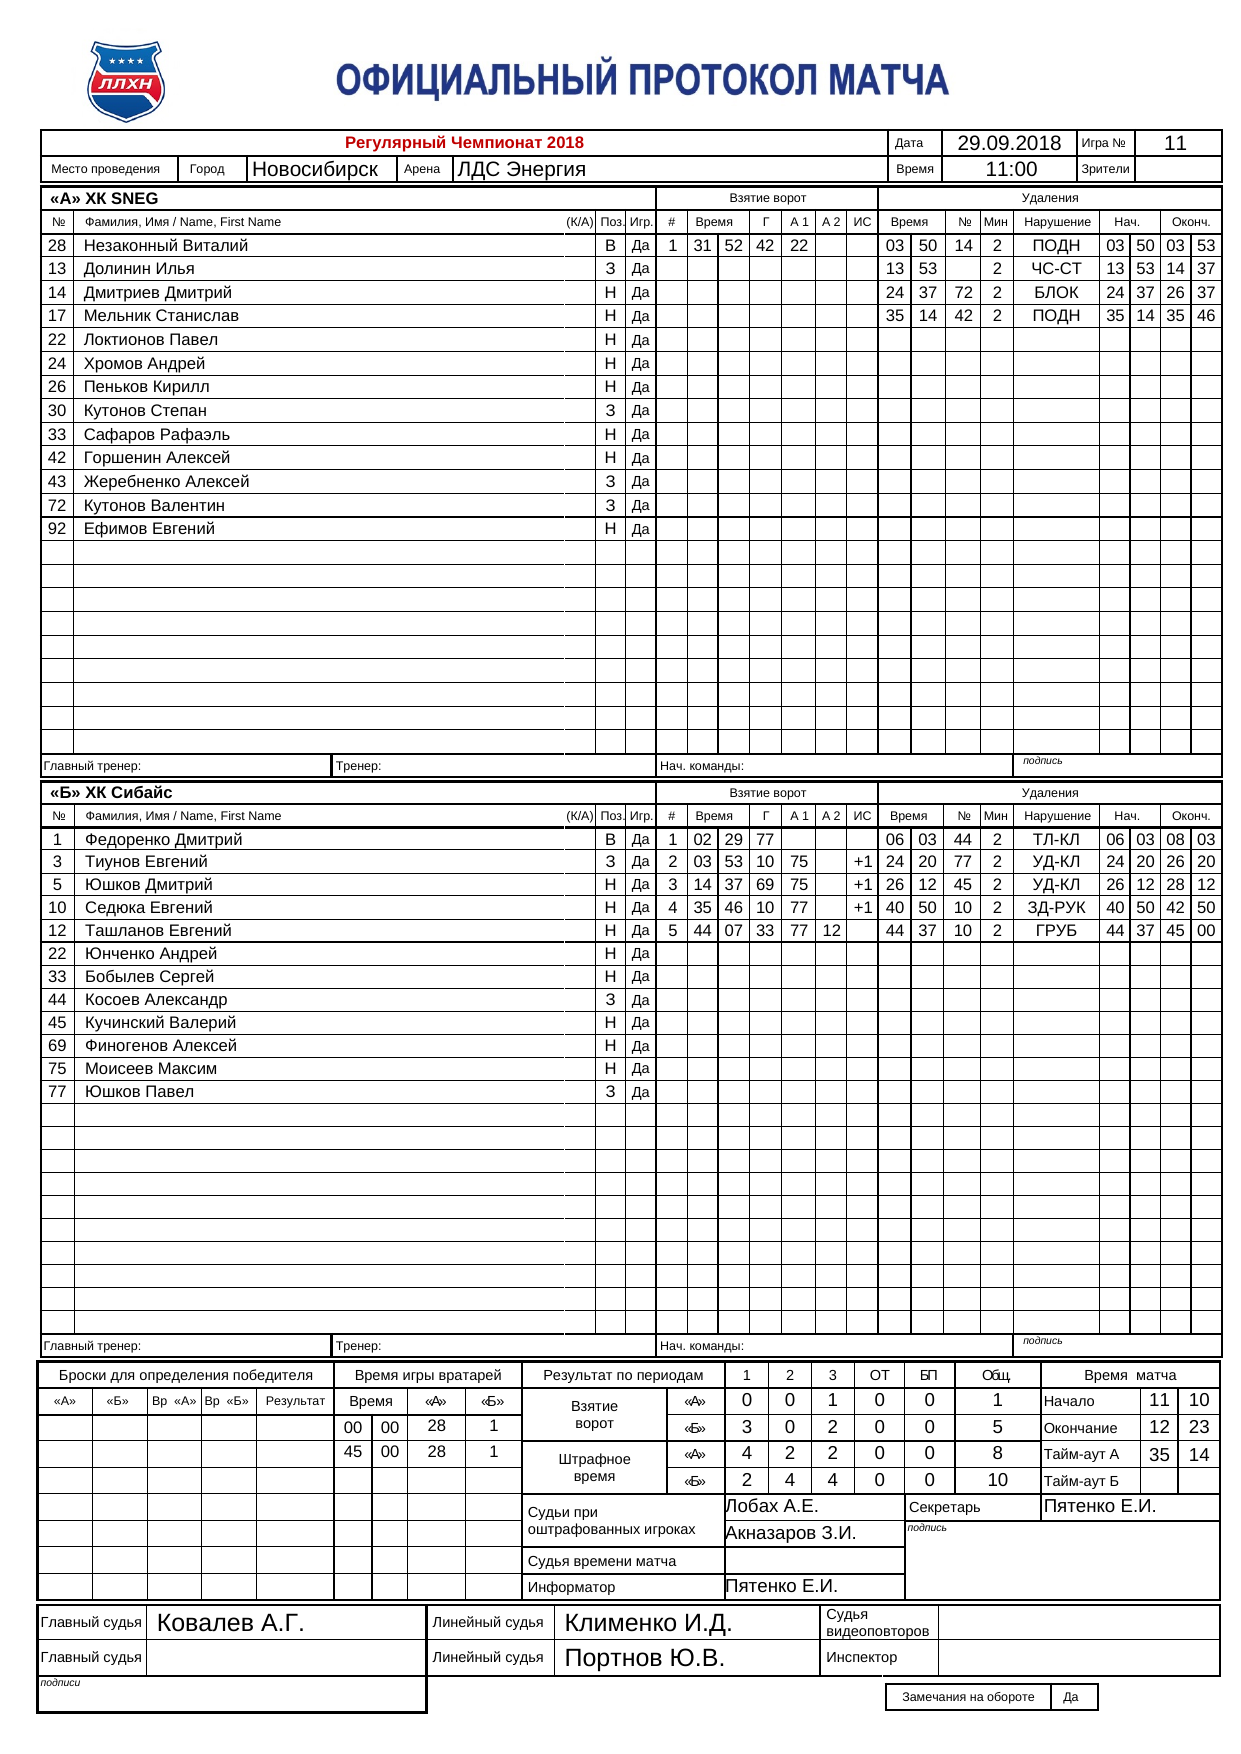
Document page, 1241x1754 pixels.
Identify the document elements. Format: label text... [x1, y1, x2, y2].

table_cell 20 [1192, 850, 1221, 872]
table_cell [596, 1242, 625, 1264]
table_cell [1192, 612, 1221, 634]
table_cell 37 [1192, 281, 1221, 303]
table_cell [1014, 399, 1099, 422]
table_cell [912, 636, 945, 658]
table_cell [148, 1494, 201, 1520]
table_cell [1131, 446, 1160, 469]
table_cell [879, 636, 910, 658]
table_cell 45 [335, 1441, 371, 1467]
table_header Удаления [879, 783, 1221, 803]
table_cell [879, 1035, 910, 1057]
table_cell Нарушение [1014, 805, 1099, 826]
table_cell [596, 707, 625, 729]
table_cell 2 [981, 920, 1013, 941]
table_cell [782, 328, 815, 351]
table_cell [39, 1521, 92, 1546]
table_cell [565, 565, 595, 587]
table_cell Ташланов Евгений [75, 920, 564, 941]
table_cell [816, 730, 846, 753]
table_cell Финогенов Алексей [75, 1035, 564, 1057]
table_cell [816, 494, 846, 516]
table_cell А 1 [782, 211, 815, 233]
table_cell [1161, 1058, 1190, 1079]
table_cell [1131, 636, 1160, 658]
table_cell [596, 636, 625, 658]
table_cell [847, 376, 877, 398]
table_cell [565, 989, 595, 1011]
table_cell [946, 352, 980, 374]
table_cell [782, 423, 815, 445]
table_cell «Б» [668, 1468, 724, 1493]
table_cell Поз. [596, 211, 625, 233]
table_cell 2 [769, 1442, 811, 1467]
table_cell Пеньков Кирилл [74, 376, 564, 398]
table_cell [816, 659, 846, 682]
table_cell [750, 446, 781, 469]
table_cell [688, 305, 717, 327]
table_cell [408, 1574, 465, 1599]
table_cell [981, 1058, 1013, 1079]
table_cell [981, 1242, 1013, 1264]
table_cell [719, 1173, 749, 1195]
table_cell [75, 1242, 564, 1264]
table_cell [879, 352, 910, 374]
table_cell [946, 659, 980, 682]
table_cell [596, 1150, 625, 1172]
table_cell 5 [42, 874, 74, 895]
table_cell [373, 1521, 407, 1546]
table_cell [944, 943, 980, 964]
table_cell 31 [688, 235, 717, 256]
table_cell [657, 966, 687, 987]
table_cell 52 [719, 235, 749, 256]
table_cell [719, 1104, 749, 1126]
table_cell [750, 989, 781, 1011]
table_cell 10 [944, 896, 980, 918]
table_cell [816, 1104, 846, 1126]
table_cell [944, 1311, 980, 1333]
table_cell 77 [782, 896, 815, 918]
table_cell Да [626, 470, 655, 493]
table_header Дата [889, 131, 941, 155]
table_cell 40 [1100, 896, 1129, 918]
table_cell [944, 1196, 980, 1218]
table_cell [657, 446, 687, 469]
table_cell [1161, 707, 1190, 729]
table_cell [1014, 612, 1099, 634]
table_cell 26 [1100, 874, 1129, 895]
table_cell [373, 1494, 407, 1520]
table_cell Н [596, 1058, 625, 1079]
table_cell [944, 989, 980, 1011]
table_cell 0 [769, 1415, 811, 1440]
table_cell 1 [42, 829, 74, 849]
table_cell [626, 541, 655, 564]
table_cell 4 [812, 1468, 854, 1493]
table_cell [1014, 1081, 1099, 1103]
table_cell [1161, 1104, 1190, 1126]
table_cell [1100, 1104, 1129, 1126]
table_cell Седюка Евгений [75, 896, 564, 918]
table_cell [1161, 423, 1190, 445]
table_cell 45 [1161, 920, 1190, 941]
table_cell [74, 659, 564, 682]
table_cell 11:00 [943, 157, 1076, 181]
table_cell [42, 1311, 74, 1333]
table_cell [596, 1311, 625, 1333]
table_cell [657, 1219, 687, 1241]
table_cell [879, 470, 910, 493]
table_cell 4 [769, 1468, 811, 1493]
table_cell [912, 659, 945, 682]
table_cell [657, 1035, 687, 1057]
table_cell [816, 1196, 846, 1218]
table_cell 12 [1192, 874, 1221, 895]
table_cell [946, 470, 980, 493]
table_cell [626, 1127, 655, 1149]
table_cell 37 [1192, 257, 1221, 280]
table_cell [847, 1104, 877, 1126]
table_cell [657, 636, 687, 658]
table_cell [688, 1196, 717, 1218]
table_cell Да [626, 1012, 655, 1033]
table_cell [565, 1288, 595, 1310]
table_cell [657, 1196, 687, 1218]
table_cell [657, 257, 687, 280]
table_cell [816, 874, 846, 895]
table_cell 4 [657, 896, 687, 918]
table_cell Начало [1042, 1389, 1140, 1413]
table_cell [816, 376, 846, 398]
table_cell [782, 730, 815, 753]
table_cell № [42, 805, 74, 826]
table_cell [565, 352, 595, 374]
table_cell [944, 1150, 980, 1172]
table_cell [1131, 565, 1160, 587]
table_cell [816, 989, 846, 1011]
table_cell 06 [879, 829, 910, 849]
table_cell [1192, 1311, 1221, 1333]
table_cell 20 [1131, 850, 1160, 872]
table_cell [1161, 659, 1190, 682]
table_cell [782, 494, 815, 516]
table_cell [565, 1012, 595, 1033]
table_cell [847, 1173, 877, 1195]
table_cell [257, 1574, 333, 1599]
table_cell [1131, 989, 1160, 1011]
table_cell [912, 1265, 943, 1287]
table_cell 28 [408, 1416, 465, 1440]
table_cell [688, 1058, 717, 1079]
table_cell З [596, 399, 625, 422]
table_cell [688, 1104, 717, 1126]
table_cell Н [596, 352, 625, 374]
table_cell [1161, 636, 1190, 658]
table_cell [1100, 446, 1129, 469]
table_cell Да [626, 399, 655, 422]
table_cell [1192, 494, 1221, 516]
table_cell [626, 730, 655, 753]
table_cell Главный судья [39, 1606, 146, 1639]
table_cell [847, 1219, 877, 1241]
table_cell [1161, 989, 1190, 1011]
table_cell [944, 1127, 980, 1149]
table_cell [782, 565, 815, 587]
table_cell [981, 494, 1013, 516]
table_cell Тренер: [333, 1335, 655, 1356]
table_cell [565, 235, 595, 256]
table_cell [750, 707, 781, 729]
table_cell [596, 1173, 625, 1195]
table_cell [782, 1311, 815, 1333]
table_cell [944, 1242, 980, 1264]
table_header Удаления [879, 188, 1221, 209]
table_cell 22 [42, 943, 74, 964]
table_cell [1014, 966, 1099, 987]
table_cell Ефимов Евгений [74, 518, 564, 540]
table_cell 44 [688, 920, 717, 941]
table_cell [1192, 1081, 1221, 1103]
table_cell [148, 1521, 201, 1546]
table_cell [1161, 470, 1190, 493]
table_cell [1131, 1058, 1160, 1079]
table_cell [879, 966, 910, 987]
table_cell Кутонов Валентин [74, 494, 564, 516]
table_cell [1014, 1219, 1099, 1241]
table_cell 69 [42, 1035, 74, 1057]
table_cell [879, 399, 910, 422]
table_cell [1100, 588, 1129, 611]
table_cell [912, 1173, 943, 1195]
table_cell Поз. [596, 805, 625, 826]
table_cell [912, 1219, 943, 1241]
table_cell [912, 966, 943, 987]
table_cell [1192, 683, 1221, 706]
table_cell [657, 612, 687, 634]
table_cell [42, 1196, 74, 1218]
table_cell [1014, 636, 1099, 658]
table_cell [626, 1219, 655, 1241]
table_cell [1131, 541, 1160, 564]
table_cell [93, 1521, 147, 1546]
table_cell 75 [782, 874, 815, 895]
table_cell [719, 1196, 749, 1218]
table_cell [847, 257, 877, 280]
table_cell Мин [981, 211, 1013, 233]
table_cell ЗД-РУК [1014, 896, 1099, 918]
table_cell 3 [42, 850, 74, 872]
table_cell № [42, 211, 73, 233]
table_header БП [905, 1363, 954, 1387]
table_cell 00 [335, 1416, 371, 1440]
table_cell [1131, 1173, 1160, 1195]
table_cell [657, 943, 687, 964]
table_cell [74, 683, 564, 706]
table_cell 30 [42, 399, 73, 422]
table_cell 37 [912, 920, 943, 941]
table_cell 46 [1192, 305, 1221, 327]
table_cell [719, 1242, 749, 1264]
table_cell [565, 1173, 595, 1195]
table_cell [1014, 1196, 1099, 1218]
table_cell [782, 1012, 815, 1033]
table_cell [981, 659, 1013, 682]
table_cell [688, 328, 717, 351]
table_cell [750, 541, 781, 564]
table_cell [1100, 1265, 1129, 1287]
table_cell [946, 399, 980, 422]
table_cell 50 [912, 235, 945, 256]
table_cell [944, 1219, 980, 1241]
table_cell Да [626, 943, 655, 964]
table_cell [1161, 352, 1190, 374]
table_cell [257, 1416, 333, 1440]
table_cell Кучинский Валерий [75, 1012, 564, 1033]
table_cell [565, 943, 595, 964]
table_cell [657, 730, 687, 753]
table_cell [847, 494, 877, 516]
table_cell [782, 588, 815, 611]
table_cell [1100, 1058, 1129, 1079]
table_cell [626, 612, 655, 634]
table_cell [202, 1441, 256, 1467]
table_cell Н [596, 328, 625, 351]
table_cell [1131, 1288, 1160, 1310]
table_cell 23 [1179, 1415, 1219, 1440]
table_cell 1 [466, 1441, 521, 1467]
table_cell [626, 1150, 655, 1172]
table_cell [596, 1104, 625, 1126]
table_cell [657, 565, 687, 587]
table_cell Игр. [626, 211, 655, 233]
table_cell [1192, 423, 1221, 445]
table_cell Косоев Александр [75, 989, 564, 1011]
table_cell [1161, 1081, 1190, 1103]
table_cell [688, 730, 717, 753]
table_cell [657, 1012, 687, 1033]
table_cell 5 [956, 1415, 1040, 1440]
picture [5, 28, 1179, 129]
table_header 2 [769, 1363, 811, 1387]
table_cell [1131, 470, 1160, 493]
table_cell [847, 707, 877, 729]
table_cell [75, 1288, 564, 1310]
table_cell [719, 683, 749, 706]
table_cell Юшков Павел [75, 1081, 564, 1103]
table_cell [1100, 1081, 1129, 1103]
table_cell 2 [657, 850, 687, 872]
table_cell [750, 494, 781, 516]
table_cell [1014, 730, 1099, 753]
table_cell [202, 1574, 256, 1599]
table_cell [688, 281, 717, 303]
table_header Да [1052, 1685, 1097, 1709]
table_cell Да [626, 281, 655, 303]
table_cell Зрители [1078, 157, 1134, 181]
table_cell 14 [1161, 257, 1190, 280]
table_cell [148, 1441, 201, 1467]
table_cell [946, 328, 980, 351]
table_cell 2 [726, 1468, 768, 1493]
table_cell Время [688, 805, 749, 826]
table_cell [879, 588, 910, 611]
table_cell [1014, 1288, 1099, 1310]
table_cell [879, 1173, 910, 1195]
table_cell [750, 470, 781, 493]
table_cell [946, 376, 980, 398]
table_cell [912, 399, 945, 422]
table_cell [42, 1265, 74, 1287]
table_cell Да [626, 1035, 655, 1057]
table_cell [981, 518, 1013, 540]
table_cell [750, 328, 781, 351]
table_cell [1192, 730, 1221, 753]
table_cell [1141, 1468, 1177, 1493]
table_cell 44 [879, 920, 910, 941]
table_cell 77 [42, 1081, 74, 1103]
table_cell [1192, 1012, 1221, 1033]
table_cell [39, 1574, 92, 1599]
table_cell [565, 588, 595, 611]
table_cell Долинин Илья [74, 257, 564, 280]
table_cell [981, 328, 1013, 351]
table_cell 00 [373, 1441, 407, 1467]
table_cell Н [596, 1035, 625, 1057]
table_cell 24 [879, 850, 910, 872]
table_cell +1 [847, 850, 877, 872]
table_cell [1192, 1265, 1221, 1287]
table_cell [816, 423, 846, 445]
table_cell [879, 943, 910, 964]
table_cell 2 [981, 874, 1013, 895]
table_cell [719, 1058, 749, 1079]
table_cell [1161, 1265, 1190, 1287]
table_cell [816, 612, 846, 634]
table_cell [408, 1547, 465, 1573]
table_cell Моисеев Максим [75, 1058, 564, 1079]
table_cell 75 [782, 850, 815, 872]
table_cell [688, 1242, 717, 1264]
table_cell Пятенко Е.И. [1042, 1495, 1219, 1520]
table_cell [688, 1311, 717, 1333]
table_cell Окончание [1042, 1415, 1140, 1440]
table_cell [657, 707, 687, 729]
table_cell 28 [408, 1441, 465, 1467]
table_cell [42, 1242, 74, 1264]
table_cell [719, 1311, 749, 1333]
table_cell [939, 1606, 1219, 1639]
table_cell [657, 989, 687, 1011]
table_cell [719, 565, 749, 587]
table_cell [879, 328, 910, 351]
table_cell [981, 1104, 1013, 1126]
table_cell [912, 518, 945, 540]
table_cell 35 [879, 305, 910, 327]
table_cell Н [596, 376, 625, 398]
table_cell Место проведения [42, 157, 177, 181]
table_cell [202, 1494, 256, 1520]
table_cell [1100, 636, 1129, 658]
table_cell 26 [42, 376, 73, 398]
table_cell [1161, 1242, 1190, 1264]
table_cell [847, 943, 877, 964]
table_cell [688, 446, 717, 469]
table_cell [1014, 1127, 1099, 1149]
table_cell [42, 636, 73, 658]
table_cell [42, 1173, 74, 1195]
table_cell Взятие ворот [523, 1389, 666, 1440]
table_cell [657, 423, 687, 445]
table_cell [816, 707, 846, 729]
table_cell 06 [1100, 829, 1129, 849]
table_cell [719, 494, 749, 516]
table_cell [981, 1012, 1013, 1033]
table_cell [657, 1288, 687, 1310]
table_cell Да [626, 1081, 655, 1103]
table_cell [335, 1494, 371, 1520]
table_cell 28 [1161, 874, 1190, 895]
table_cell [946, 446, 980, 469]
table_cell 26 [1161, 281, 1190, 303]
table_cell [1100, 943, 1129, 964]
table_header 3 [812, 1363, 854, 1387]
table_cell [1100, 1311, 1129, 1333]
table_cell 50 [1131, 235, 1160, 256]
table_cell [657, 659, 687, 682]
table_cell [981, 1173, 1013, 1195]
table_cell [719, 707, 749, 729]
table_cell 42 [42, 446, 73, 469]
table_cell 77 [782, 920, 815, 941]
table_cell [750, 1265, 781, 1287]
table_cell [847, 920, 877, 941]
table_cell [1131, 518, 1160, 540]
table_cell 77 [944, 850, 980, 872]
table_cell 26 [1161, 850, 1190, 872]
table_cell Нарушение [1014, 211, 1099, 233]
table_cell [879, 1058, 910, 1079]
table_cell [1161, 1288, 1190, 1310]
table_cell 03 [1192, 829, 1221, 849]
table_cell [879, 1081, 910, 1103]
table_cell Нач. [1100, 211, 1160, 233]
table_cell 03 [912, 829, 943, 849]
table_cell [879, 1311, 910, 1333]
table_cell [847, 328, 877, 351]
table_cell [1131, 1127, 1160, 1149]
table_cell 13 [42, 257, 73, 280]
table_cell [879, 423, 910, 445]
table_cell 42 [750, 235, 781, 256]
table_cell Да [626, 966, 655, 987]
table_cell Судья времени матча [523, 1548, 724, 1573]
table_cell [816, 518, 846, 540]
table_cell [1100, 966, 1129, 987]
table_cell [373, 1547, 407, 1573]
table_cell [981, 707, 1013, 729]
table_cell [981, 966, 1013, 987]
table_cell [466, 1494, 521, 1520]
table_cell [626, 1104, 655, 1126]
table_cell [879, 707, 910, 729]
table_cell [565, 376, 595, 398]
table_cell [719, 1265, 749, 1287]
table_cell [565, 1081, 595, 1103]
table_cell Да [626, 328, 655, 351]
table_cell [657, 541, 687, 564]
table_cell 08 [1161, 829, 1190, 849]
table_cell [782, 1058, 815, 1079]
table_cell Незаконный Виталий [74, 235, 564, 256]
table_cell 29 [719, 829, 749, 849]
table_cell [42, 1127, 74, 1149]
table_cell [782, 399, 815, 422]
table_cell [912, 612, 945, 634]
table_cell Н [596, 896, 625, 918]
table_cell [42, 1219, 74, 1241]
table_cell [981, 612, 1013, 634]
table_cell [847, 1035, 877, 1057]
table_cell [565, 707, 595, 729]
table_cell [148, 1468, 201, 1493]
table_cell 22 [782, 235, 815, 256]
table_cell [847, 541, 877, 564]
table_cell [1161, 376, 1190, 398]
table_cell [782, 376, 815, 398]
table_cell [1100, 518, 1129, 540]
table_cell 03 [879, 235, 910, 256]
table_cell [688, 376, 717, 398]
table_cell [565, 1104, 595, 1126]
table_cell [466, 1547, 521, 1573]
table_cell Юшков Дмитрий [75, 874, 564, 895]
table_cell [335, 1468, 371, 1493]
table_cell [1100, 376, 1129, 398]
table_cell [847, 1058, 877, 1079]
table_cell [75, 1104, 564, 1126]
table_cell [719, 446, 749, 469]
table_cell [782, 1196, 815, 1218]
table_cell [816, 1012, 846, 1033]
table_cell [847, 1012, 877, 1033]
table_cell [1161, 1012, 1190, 1033]
table_cell Судьи при оштрафованных игроках [523, 1495, 724, 1546]
table_cell [657, 470, 687, 493]
table_cell [719, 328, 749, 351]
table_cell [912, 352, 945, 374]
table_cell [1192, 1035, 1221, 1057]
table_cell [626, 588, 655, 611]
table_cell [626, 1288, 655, 1310]
table_cell [750, 1127, 781, 1149]
table_cell [981, 565, 1013, 587]
table_cell [565, 1219, 595, 1241]
table_cell [750, 612, 781, 634]
table_cell [1192, 1150, 1221, 1172]
table_cell [1100, 1288, 1129, 1310]
table_cell [1014, 1012, 1099, 1033]
table_cell [1192, 518, 1221, 540]
table_cell [750, 1311, 781, 1333]
table_cell [1014, 1173, 1099, 1195]
table_cell [1100, 470, 1129, 493]
table_cell [93, 1441, 147, 1467]
table_cell [1192, 1242, 1221, 1264]
table_cell [1131, 1311, 1160, 1333]
table_header Время игры вратарей [335, 1363, 521, 1387]
table_cell 10 [42, 896, 74, 918]
table_cell Да [626, 423, 655, 445]
table_cell [657, 1127, 687, 1149]
table_cell [257, 1521, 333, 1546]
table_cell [750, 1012, 781, 1033]
table_cell [75, 1311, 564, 1333]
table_cell [1100, 1219, 1129, 1241]
table_cell [750, 1173, 781, 1195]
table_cell [719, 257, 749, 280]
table_cell [816, 541, 846, 564]
table_cell [944, 966, 980, 987]
table_cell [1131, 659, 1160, 682]
table_cell [148, 1547, 201, 1573]
table_cell [782, 1288, 815, 1310]
table_cell [565, 636, 595, 658]
table_cell [1014, 470, 1099, 493]
table_cell [1100, 1196, 1129, 1218]
table_cell [596, 588, 625, 611]
table_cell [626, 659, 655, 682]
table_cell [816, 235, 846, 256]
table_cell [879, 1104, 910, 1126]
table_cell [816, 588, 846, 611]
table_cell «Б» [93, 1389, 147, 1413]
table_cell [1014, 588, 1099, 611]
table_cell [39, 1416, 92, 1440]
table_cell Результат [257, 1389, 333, 1413]
table_cell [657, 352, 687, 374]
table_cell [750, 1242, 781, 1264]
table_cell [981, 470, 1013, 493]
table_cell Информатор [523, 1575, 724, 1599]
table_cell [565, 1127, 595, 1149]
table_cell [1099, 1682, 1220, 1711]
table_cell [1014, 376, 1099, 398]
table_cell [782, 1219, 815, 1241]
table_cell 35 [688, 896, 717, 918]
table_cell Да [626, 518, 655, 540]
table_cell [939, 1640, 1219, 1675]
table_cell 40 [879, 896, 910, 918]
table_cell Нач. команды: [657, 755, 1012, 776]
table_cell [565, 829, 595, 849]
table_cell Н [596, 943, 625, 964]
table_cell 24 [42, 352, 73, 374]
table_cell [147, 1640, 425, 1675]
table_cell Инспектор [821, 1640, 938, 1675]
table_cell [879, 683, 910, 706]
table_cell [879, 1127, 910, 1149]
table_cell [74, 565, 564, 587]
table_cell 69 [750, 874, 781, 895]
table_cell [816, 1058, 846, 1079]
table_cell [912, 1012, 943, 1033]
table_cell [688, 1035, 717, 1057]
table_cell [750, 659, 781, 682]
table_cell [981, 376, 1013, 398]
table_cell Тренер: [333, 755, 655, 776]
table_cell [816, 257, 846, 280]
table_cell [74, 588, 564, 611]
table_cell 2 [981, 281, 1013, 303]
table_cell [816, 1219, 846, 1241]
table_cell [981, 352, 1013, 374]
table_cell Да [626, 257, 655, 280]
table_cell [981, 943, 1013, 964]
table_cell [626, 1265, 655, 1287]
table_cell [1131, 1219, 1160, 1241]
table_cell 46 [719, 896, 749, 918]
table_cell 45 [42, 1012, 74, 1033]
table_cell [596, 1288, 625, 1310]
table_cell [565, 399, 595, 422]
table_cell [912, 565, 945, 587]
table_cell [42, 541, 73, 564]
table_cell [75, 1127, 564, 1149]
table_cell [42, 612, 73, 634]
table_cell [1192, 1104, 1221, 1126]
table_cell Г [750, 211, 781, 233]
table_cell [1014, 659, 1099, 682]
table_cell Н [596, 305, 625, 327]
table_cell [782, 612, 815, 634]
table_cell [565, 1058, 595, 1079]
table_cell [688, 541, 717, 564]
table_cell [93, 1494, 147, 1520]
table_cell [257, 1494, 333, 1520]
table_cell Оконч. [1161, 211, 1221, 233]
table_cell [750, 588, 781, 611]
table_cell [688, 1127, 717, 1149]
table_cell [1161, 1311, 1190, 1333]
table_cell [847, 446, 877, 469]
table_cell [565, 612, 595, 634]
table_cell [688, 612, 717, 634]
table_header 29.09.2018 [943, 131, 1076, 155]
table_cell Фамилия, Имя / Name, First Name [75, 805, 565, 826]
table_cell [565, 1242, 595, 1264]
table_cell [981, 588, 1013, 611]
table_cell 0 [905, 1389, 954, 1413]
table_cell 28 [42, 235, 73, 256]
table_cell [912, 730, 945, 753]
table_cell [657, 1150, 687, 1172]
table_cell [782, 446, 815, 469]
table_cell [816, 683, 846, 706]
table_cell Линейный судья [428, 1606, 554, 1639]
table_cell [944, 1035, 980, 1057]
table_cell 0 [855, 1468, 904, 1493]
table_cell [1131, 352, 1160, 374]
table_cell [565, 874, 595, 895]
table_cell [726, 1548, 904, 1573]
table_cell [565, 281, 595, 303]
table_cell 14 [946, 235, 980, 256]
table_cell 72 [946, 281, 980, 303]
table_cell 2 [981, 896, 1013, 918]
table_cell Тайм-аут А [1042, 1441, 1140, 1467]
table_cell [847, 518, 877, 540]
table_cell 50 [912, 896, 943, 918]
table_cell [946, 588, 980, 611]
table_cell [1161, 494, 1190, 516]
table_cell [626, 1173, 655, 1195]
table_cell «А» [39, 1389, 92, 1413]
table_cell [657, 376, 687, 398]
table_cell [847, 966, 877, 987]
table_cell [1161, 1035, 1190, 1057]
table_cell [879, 494, 910, 516]
table_cell [981, 1127, 1013, 1149]
table_cell [944, 1104, 980, 1126]
table_cell 50 [1192, 896, 1221, 918]
table_cell [1014, 1242, 1099, 1264]
table_cell Да [626, 446, 655, 469]
table_cell [565, 328, 595, 351]
table_cell [847, 352, 877, 374]
table_cell [847, 636, 877, 658]
table_cell [847, 423, 877, 445]
table_cell «А» [668, 1389, 724, 1413]
table_cell [1161, 1173, 1190, 1195]
table_cell [912, 1058, 943, 1079]
table_cell [257, 1547, 333, 1573]
table_cell Жеребненко Алексей [74, 470, 564, 493]
table_cell [688, 943, 717, 964]
table_cell 12 [816, 920, 846, 941]
table_cell 0 [769, 1389, 811, 1413]
table_cell Да [626, 235, 655, 256]
table_cell [847, 683, 877, 706]
table_cell [596, 1219, 625, 1241]
table_cell А 1 [782, 805, 815, 826]
table_cell [782, 636, 815, 658]
table_cell [1014, 707, 1099, 729]
table_cell [816, 565, 846, 587]
table_cell [565, 305, 595, 327]
table_cell 3 [657, 874, 687, 895]
table_cell 53 [1131, 257, 1160, 280]
table_cell 45 [944, 874, 980, 895]
table_cell Локтионов Павел [74, 328, 564, 351]
table_cell [1192, 1219, 1221, 1241]
table_cell 53 [1192, 235, 1221, 256]
table_cell [782, 257, 815, 280]
table_cell [1014, 494, 1099, 516]
table_cell ЛДС Энергия [454, 157, 887, 181]
table_header Замечания на обороте [887, 1685, 1050, 1709]
table_cell [657, 518, 687, 540]
table_cell [847, 399, 877, 422]
table_cell [1161, 399, 1190, 422]
table_cell Н [596, 966, 625, 987]
table_cell [1192, 707, 1221, 729]
table_cell [565, 423, 595, 445]
table_cell [1100, 659, 1129, 682]
table_cell 1 [657, 829, 687, 849]
table_cell [847, 305, 877, 327]
table_cell [847, 612, 877, 634]
table_cell 0 [855, 1415, 904, 1440]
table_cell [981, 446, 1013, 469]
table_cell [816, 896, 846, 918]
table_cell [847, 1311, 877, 1333]
table_cell [42, 707, 73, 729]
table_cell [74, 541, 564, 564]
table_cell Кутонов Степан [74, 399, 564, 422]
table_cell [1100, 730, 1129, 753]
table_cell [75, 1265, 564, 1287]
table_cell Горшенин Алексей [74, 446, 564, 469]
table_cell 10 [750, 896, 781, 918]
table_cell [1131, 1104, 1160, 1126]
table_cell [782, 518, 815, 540]
table_cell Н [596, 1012, 625, 1033]
table_cell [750, 966, 781, 987]
table_cell [816, 352, 846, 374]
table_cell [847, 1150, 877, 1172]
table_cell # [657, 805, 687, 826]
table_cell [912, 1196, 943, 1218]
table_cell 00 [373, 1416, 407, 1440]
table_cell +1 [847, 896, 877, 918]
table_cell [1179, 1468, 1219, 1493]
table_cell [688, 683, 717, 706]
table_cell [750, 943, 781, 964]
table_cell [657, 1242, 687, 1264]
table_cell [912, 1150, 943, 1172]
table_cell [596, 612, 625, 634]
table_cell 24 [1100, 281, 1129, 303]
table_cell [847, 1265, 877, 1287]
table_cell [1014, 943, 1099, 964]
table_cell [782, 1173, 815, 1195]
table_cell [782, 829, 815, 849]
table_cell [719, 305, 749, 327]
table_cell З [596, 470, 625, 493]
table_cell [782, 541, 815, 564]
table_cell [1100, 612, 1129, 634]
table_cell [1014, 989, 1099, 1011]
table_cell [912, 1288, 943, 1310]
table_cell [782, 989, 815, 1011]
table_cell [75, 1173, 564, 1195]
table_cell 42 [946, 305, 980, 327]
table_cell [565, 541, 595, 564]
table_cell [373, 1574, 407, 1599]
table_cell 10 [944, 920, 980, 941]
table_cell [879, 659, 910, 682]
table_cell [912, 683, 945, 706]
table_cell [981, 1265, 1013, 1287]
table_cell [719, 588, 749, 611]
table_cell [879, 518, 910, 540]
table_cell ПОДН [1014, 235, 1099, 256]
table_cell [657, 1058, 687, 1079]
table_cell [1014, 541, 1099, 564]
table_cell [1014, 1104, 1099, 1126]
table_header Общ. [956, 1363, 1040, 1387]
table_cell «А» [668, 1442, 724, 1467]
table_cell [1014, 1265, 1099, 1287]
table_cell [719, 989, 749, 1011]
table_cell [946, 423, 980, 445]
table_cell [1131, 1242, 1160, 1264]
table_cell [750, 281, 781, 303]
table_cell Да [626, 896, 655, 918]
table_cell [816, 328, 846, 351]
table_cell [782, 1150, 815, 1172]
table_cell [39, 1547, 92, 1573]
table_cell [1192, 989, 1221, 1011]
table_cell Город [179, 157, 246, 181]
table_cell [1131, 707, 1160, 729]
table_header Игра № [1078, 131, 1134, 155]
table_cell [981, 1196, 1013, 1218]
table_cell Федоренко Дмитрий [75, 829, 564, 849]
table_cell [719, 659, 749, 682]
table_cell [657, 281, 687, 303]
table_cell Лобах А.Е. [726, 1495, 904, 1520]
table_cell 0 [855, 1389, 904, 1413]
table_cell [688, 1012, 717, 1033]
table_cell 14 [688, 874, 717, 895]
table_cell ЧС-СТ [1014, 257, 1099, 280]
table_cell [1192, 541, 1221, 564]
table_cell [42, 588, 73, 611]
table_cell 44 [1100, 920, 1129, 941]
table_cell [466, 1521, 521, 1546]
table_cell 33 [42, 966, 74, 987]
table_cell Да [626, 989, 655, 1011]
table_cell [944, 1173, 980, 1195]
table_cell [335, 1547, 371, 1573]
table_cell [782, 966, 815, 987]
table_cell ПОДН [1014, 305, 1099, 327]
table_cell Мельник Станислав [74, 305, 564, 327]
table_cell [1100, 328, 1129, 351]
table_cell 44 [42, 989, 74, 1011]
table_cell Время [335, 1389, 407, 1413]
table_cell [847, 1081, 877, 1103]
table_cell [946, 565, 980, 587]
table_cell [39, 1441, 92, 1467]
table_cell 92 [42, 518, 73, 540]
table_cell [657, 1311, 687, 1333]
table_cell [912, 376, 945, 398]
table_cell [688, 423, 717, 445]
table_cell Дмитриев Дмитрий [74, 281, 564, 303]
table_cell 14 [1131, 305, 1160, 327]
table_cell [719, 943, 749, 964]
table_cell [879, 541, 910, 564]
table_cell 2 [981, 829, 1013, 849]
table_cell [719, 470, 749, 493]
table_cell 8 [956, 1442, 1040, 1467]
table_cell [750, 1081, 781, 1103]
table_cell [408, 1521, 465, 1546]
table_cell Линейный судья [428, 1640, 554, 1675]
table_cell [1192, 1288, 1221, 1310]
table_cell 1 [466, 1416, 521, 1440]
table_cell [847, 829, 877, 849]
table_cell [688, 659, 717, 682]
table_cell [626, 636, 655, 658]
table_header 11 [1136, 131, 1221, 155]
table_cell [782, 1127, 815, 1149]
table_cell [944, 1012, 980, 1033]
table_cell 1 [657, 235, 687, 256]
table_cell [657, 1081, 687, 1103]
table_cell Н [596, 281, 625, 303]
table_cell [565, 659, 595, 682]
table_cell 03 [1161, 235, 1190, 256]
table_cell [1131, 1081, 1160, 1103]
table_cell [1014, 1311, 1099, 1333]
table_cell Да [626, 874, 655, 895]
table_cell [657, 328, 687, 351]
table_cell 24 [879, 281, 910, 303]
table_cell 12 [912, 874, 943, 895]
table_cell [912, 541, 945, 564]
table_cell [688, 1081, 717, 1103]
table_header Результат по периодам [523, 1363, 724, 1387]
table_cell [719, 352, 749, 374]
table_cell [688, 494, 717, 516]
table_cell [373, 1468, 407, 1493]
table_cell [1131, 376, 1160, 398]
table_cell [688, 470, 717, 493]
table_cell [782, 1035, 815, 1057]
table_cell [847, 235, 877, 256]
table_cell [912, 1127, 943, 1149]
table_cell [596, 1265, 625, 1287]
table_cell «Б» [668, 1415, 724, 1440]
table_cell [719, 1127, 749, 1149]
table_cell [750, 376, 781, 398]
table_cell [1131, 683, 1160, 706]
table_cell [1192, 1127, 1221, 1149]
table_cell Бобылев Сергей [75, 966, 564, 987]
table_cell В [596, 235, 625, 256]
table_cell [1100, 565, 1129, 587]
table_cell Да [626, 920, 655, 941]
table_cell [428, 1677, 882, 1711]
table_cell [565, 1150, 595, 1172]
table_cell З [596, 989, 625, 1011]
table_cell [42, 1150, 74, 1172]
table_cell Пятенко Е.И. [726, 1575, 904, 1599]
table_cell [688, 518, 717, 540]
table_cell [688, 257, 717, 280]
table_cell [782, 707, 815, 729]
table_cell [816, 1242, 846, 1264]
table_cell [1014, 446, 1099, 469]
table_cell [750, 518, 781, 540]
table_cell [657, 683, 687, 706]
table_cell [688, 707, 717, 729]
table_cell [981, 683, 1013, 706]
table_cell [565, 518, 595, 540]
table_cell Вр «Б» [202, 1389, 256, 1413]
table_cell 0 [905, 1415, 954, 1440]
table_cell 07 [719, 920, 749, 941]
table_cell # [657, 211, 687, 233]
table_cell [847, 659, 877, 682]
table_cell [879, 1196, 910, 1218]
table_cell [1014, 1058, 1099, 1079]
table_cell 11 [1141, 1389, 1177, 1413]
table_cell [42, 659, 73, 682]
table_cell 2 [981, 850, 1013, 872]
table_cell Н [596, 423, 625, 445]
table_cell З [596, 1081, 625, 1103]
table_cell [1100, 1150, 1129, 1172]
table_cell Н [596, 446, 625, 469]
table_header ОТ [855, 1363, 904, 1387]
table_cell [782, 1081, 815, 1103]
table_cell [847, 1288, 877, 1310]
table_cell [981, 1311, 1013, 1333]
table_cell [1192, 352, 1221, 374]
table_cell ИС [847, 805, 877, 826]
table_cell [1100, 494, 1129, 516]
table_cell А 2 [816, 211, 846, 233]
table_cell [981, 636, 1013, 658]
table_cell [981, 1081, 1013, 1103]
table_cell [816, 850, 846, 872]
table_cell [1131, 399, 1160, 422]
table_cell [912, 494, 945, 516]
table_cell [148, 1416, 201, 1440]
table_cell [782, 470, 815, 493]
table_cell УД-КЛ [1014, 850, 1099, 872]
table_cell Юнченко Андрей [75, 943, 564, 964]
table_cell [1161, 943, 1190, 964]
table_cell [1161, 541, 1190, 564]
table_cell [657, 1173, 687, 1195]
table_cell [1100, 1173, 1129, 1195]
table_cell [626, 1242, 655, 1264]
table_cell [565, 470, 595, 493]
table_cell [782, 281, 815, 303]
table_cell 2 [812, 1442, 854, 1467]
table_cell 02 [688, 829, 717, 849]
table_cell [816, 636, 846, 658]
table_cell ИС [847, 211, 877, 233]
table_cell [946, 612, 980, 634]
table_cell 44 [944, 829, 980, 849]
table_cell [750, 1288, 781, 1310]
table_cell [944, 1058, 980, 1079]
table_cell [1100, 707, 1129, 729]
table_cell [981, 730, 1013, 753]
table_cell [879, 1265, 910, 1287]
table_cell [847, 588, 877, 611]
table_cell [912, 1311, 943, 1333]
table_cell 1 [956, 1389, 1040, 1413]
table_cell [1100, 989, 1129, 1011]
table_cell 10 [1179, 1389, 1219, 1413]
table_cell [565, 1311, 595, 1333]
table_cell [74, 707, 564, 729]
table_cell [42, 683, 73, 706]
table_cell [879, 376, 910, 398]
table_cell [93, 1416, 147, 1440]
table_cell [148, 1574, 201, 1599]
table_cell [596, 565, 625, 587]
table_cell [1014, 328, 1099, 351]
table_cell [782, 305, 815, 327]
table_cell Оконч. [1161, 805, 1221, 826]
table_cell [719, 730, 749, 753]
table_cell [719, 423, 749, 445]
table_cell Штрафное время [523, 1442, 666, 1493]
table_cell Игр. [626, 805, 655, 826]
table_cell [816, 1150, 846, 1172]
table_cell [816, 470, 846, 493]
table_cell [1131, 1196, 1160, 1218]
table_cell [750, 565, 781, 587]
table_cell Да [626, 352, 655, 374]
table_cell 37 [1131, 281, 1160, 303]
table_cell подпись [1014, 755, 1221, 776]
table_cell [688, 565, 717, 587]
table_cell [74, 636, 564, 658]
table_cell [596, 1127, 625, 1149]
table_cell [1192, 943, 1221, 964]
table_cell [912, 470, 945, 493]
table_cell 10 [956, 1468, 1040, 1493]
table_cell [719, 1081, 749, 1103]
table_cell [1131, 328, 1160, 351]
table_cell Арена [398, 157, 452, 181]
table_cell Портнов Ю.В. [555, 1640, 819, 1675]
table_cell 0 [855, 1442, 904, 1467]
table_cell [626, 1196, 655, 1218]
table_cell [782, 659, 815, 682]
table_cell [981, 423, 1013, 445]
table_cell [657, 305, 687, 327]
table_cell [750, 1104, 781, 1126]
table_cell 10 [750, 850, 781, 872]
table_cell [565, 683, 595, 706]
table_cell 03 [688, 850, 717, 872]
table_cell [1192, 636, 1221, 658]
table_cell 00 [1192, 920, 1221, 941]
table_cell [257, 1468, 333, 1493]
table_cell Ковалев А.Г. [147, 1606, 425, 1639]
table_cell [847, 470, 877, 493]
table_cell Хромов Андрей [74, 352, 564, 374]
table_cell [1131, 943, 1160, 964]
table_cell [335, 1574, 371, 1599]
table_cell [596, 541, 625, 564]
table_cell [688, 1173, 717, 1195]
table_cell [1014, 1035, 1099, 1057]
table_cell З [596, 850, 625, 872]
table_header «А» ХК SNEG [42, 188, 655, 209]
table_cell [688, 966, 717, 987]
table_cell [1161, 1219, 1190, 1241]
table_cell [1161, 683, 1190, 706]
table_cell 20 [912, 850, 943, 872]
table_cell Н [596, 920, 625, 941]
table_cell [39, 1494, 92, 1520]
table_cell [946, 518, 980, 540]
table_cell [1161, 446, 1190, 469]
table_cell [202, 1521, 256, 1546]
table_header Броски для определения победителя [39, 1363, 333, 1387]
table_cell 17 [42, 305, 73, 327]
table_cell [981, 1035, 1013, 1057]
table_cell Да [626, 305, 655, 327]
table_cell [847, 281, 877, 303]
table_cell Да [626, 1058, 655, 1079]
table_cell 2 [981, 305, 1013, 327]
table_cell УД-КЛ [1014, 874, 1099, 895]
table_cell (К/А) [565, 805, 595, 826]
table_cell [912, 328, 945, 351]
table_header «Б» ХК Сибайс [42, 783, 655, 803]
table_cell Тиунов Евгений [75, 850, 564, 872]
table_cell [782, 943, 815, 964]
table_cell [42, 1104, 74, 1126]
table_cell [750, 399, 781, 422]
table_cell [750, 1219, 781, 1241]
table_cell [1161, 1127, 1190, 1149]
table_cell 13 [1100, 257, 1129, 280]
table_cell [1131, 1035, 1160, 1057]
table_cell [879, 565, 910, 587]
table_cell подпись [906, 1522, 1219, 1599]
table_cell [816, 943, 846, 964]
table_cell [1131, 588, 1160, 611]
table_cell [1161, 328, 1190, 351]
table_cell 53 [912, 257, 945, 280]
table_cell [75, 1150, 564, 1172]
table_cell [1014, 518, 1099, 540]
table_cell 12 [42, 920, 74, 941]
table_header 1 [726, 1363, 768, 1387]
table_cell [912, 989, 943, 1011]
table_cell ТЛ-КЛ [1014, 829, 1099, 849]
table_cell [75, 1219, 564, 1241]
table_cell [946, 541, 980, 564]
table_cell [750, 683, 781, 706]
table_cell [879, 1219, 910, 1241]
table_cell [981, 989, 1013, 1011]
table_cell [847, 565, 877, 587]
table_cell 33 [42, 423, 73, 445]
table_cell 53 [719, 850, 749, 872]
table_cell 14 [912, 305, 945, 327]
table_cell [719, 612, 749, 634]
table_cell [1014, 565, 1099, 587]
table_cell [202, 1547, 256, 1573]
table_cell [1192, 1058, 1221, 1079]
table_cell «А» [408, 1389, 465, 1413]
table_cell [1131, 1265, 1160, 1287]
table_cell [879, 989, 910, 1011]
table_cell [750, 305, 781, 327]
table_cell [750, 636, 781, 658]
table_cell [946, 730, 980, 753]
table_cell [1161, 966, 1190, 987]
table_cell [626, 707, 655, 729]
table_cell 12 [1141, 1415, 1177, 1440]
table_cell [981, 1219, 1013, 1241]
table_cell [1100, 683, 1129, 706]
table_cell [688, 1219, 717, 1241]
table_cell 42 [1161, 896, 1190, 918]
table_cell [847, 1127, 877, 1149]
table_cell 14 [1179, 1441, 1219, 1467]
table_cell [1100, 352, 1129, 374]
table_cell 03 [1131, 829, 1160, 849]
table_cell [1192, 376, 1221, 398]
table_cell Время [889, 157, 941, 181]
table_cell Время [879, 211, 945, 233]
table_cell [879, 446, 910, 469]
table_cell 35 [1100, 305, 1129, 327]
table_cell [657, 1104, 687, 1126]
table_cell Тайм-аут Б [1042, 1468, 1140, 1493]
table_cell [1192, 565, 1221, 587]
table_cell [688, 636, 717, 658]
table_cell [1100, 541, 1129, 564]
table_cell [719, 1288, 749, 1310]
table_cell Фамилия, Имя / Name, First Name [74, 211, 565, 233]
table_cell № [946, 211, 980, 233]
table_cell [981, 541, 1013, 564]
table_cell [565, 446, 595, 469]
table_cell Главный тренер: [42, 755, 330, 776]
table_cell [1131, 612, 1160, 634]
table_cell [408, 1468, 465, 1493]
table_cell Г [750, 805, 781, 826]
table_cell [719, 376, 749, 398]
table_cell 72 [42, 494, 73, 516]
table_cell [688, 1150, 717, 1172]
table_cell 50 [1131, 896, 1160, 918]
table_cell 0 [905, 1468, 954, 1493]
table_cell 77 [750, 829, 781, 849]
table_cell [750, 423, 781, 445]
table_cell [719, 636, 749, 658]
table_cell [879, 612, 910, 634]
table_cell [816, 1311, 846, 1333]
table_cell [750, 257, 781, 280]
table_cell Н [596, 518, 625, 540]
table_cell [816, 1288, 846, 1310]
table_cell [782, 1265, 815, 1287]
table_header Взятие ворот [657, 783, 877, 803]
table_cell [1192, 446, 1221, 469]
table_cell [596, 730, 625, 753]
table_cell [912, 423, 945, 445]
table_cell [688, 1265, 717, 1287]
table_cell [1161, 612, 1190, 634]
table_cell [1131, 966, 1160, 987]
table_cell 37 [1131, 920, 1160, 941]
table_cell [912, 943, 943, 964]
table_cell В [596, 829, 625, 849]
table_cell 37 [912, 281, 945, 303]
table_cell [202, 1416, 256, 1440]
table_cell [565, 1196, 595, 1218]
table_cell [944, 1081, 980, 1103]
table_cell Главный тренер: [42, 1335, 330, 1356]
table_cell Время [879, 805, 943, 826]
table_header Регулярный Чемпионат 2018 [42, 131, 887, 155]
table_cell [981, 1150, 1013, 1172]
table_cell [981, 1288, 1013, 1310]
table_cell 0 [726, 1389, 768, 1413]
table_cell 3 [726, 1415, 768, 1440]
table_cell [782, 1104, 815, 1126]
table_cell 0 [905, 1442, 954, 1467]
table_cell [879, 1150, 910, 1172]
table_cell № [944, 805, 980, 826]
table_cell Главный судья [39, 1640, 146, 1675]
table_cell [257, 1441, 333, 1467]
table_cell [1014, 683, 1099, 706]
table_cell [626, 1311, 655, 1333]
table_cell [565, 966, 595, 987]
table_cell «Б » [466, 1389, 521, 1413]
table_cell З [596, 494, 625, 516]
table_cell [1192, 1173, 1221, 1195]
table_cell Да [626, 829, 655, 849]
table_cell [750, 1196, 781, 1218]
table_cell [1161, 588, 1190, 611]
table_cell 35 [1141, 1441, 1177, 1467]
table_cell [1100, 423, 1129, 445]
table_cell ГРУБ [1014, 920, 1099, 941]
table_cell [1131, 494, 1160, 516]
table_cell [565, 850, 595, 872]
table_cell [565, 257, 595, 280]
table_cell [335, 1521, 371, 1546]
table_cell [719, 966, 749, 987]
table_cell [912, 707, 945, 729]
table_cell 14 [42, 281, 73, 303]
table_cell [688, 1288, 717, 1310]
table_cell Да [626, 494, 655, 516]
table_header Время матча [1042, 1363, 1219, 1387]
table_cell [946, 683, 980, 706]
table_cell [847, 1242, 877, 1264]
table_cell [879, 1012, 910, 1033]
table_cell [981, 399, 1013, 422]
table_cell [42, 565, 73, 587]
table_cell [1161, 565, 1190, 587]
table_cell [946, 494, 980, 516]
table_cell [912, 1242, 943, 1264]
table_cell [565, 730, 595, 753]
table_cell [657, 588, 687, 611]
table_cell [688, 588, 717, 611]
table_cell [466, 1574, 521, 1599]
table_cell [688, 352, 717, 374]
table_cell А 2 [816, 805, 846, 826]
table_cell Мин [981, 805, 1013, 826]
table_cell [946, 257, 980, 280]
table_cell [1192, 588, 1221, 611]
table_cell подписи [39, 1677, 425, 1711]
table_cell [1131, 1012, 1160, 1033]
table_cell [1100, 1012, 1129, 1033]
table_cell [93, 1547, 147, 1573]
table_cell [93, 1468, 147, 1493]
table_cell Судья видеоповторов [821, 1606, 938, 1639]
table_cell [408, 1494, 465, 1520]
table_cell [565, 1265, 595, 1287]
table_cell [879, 730, 910, 753]
table_cell [719, 541, 749, 564]
table_cell [719, 1150, 749, 1172]
table_cell 2 [812, 1415, 854, 1440]
table_cell [1100, 1127, 1129, 1149]
table_cell Н [596, 874, 625, 895]
table_cell [688, 989, 717, 1011]
table_cell [944, 1265, 980, 1287]
table_cell [466, 1468, 521, 1493]
table_cell [719, 518, 749, 540]
table_cell [816, 1265, 846, 1287]
table_cell [750, 352, 781, 374]
table_cell [750, 730, 781, 753]
table_cell [847, 989, 877, 1011]
table_cell [626, 565, 655, 587]
table_cell Секретарь [906, 1495, 1040, 1520]
table_cell [565, 494, 595, 516]
table_cell [750, 1058, 781, 1079]
table_cell [912, 1035, 943, 1057]
table_cell 37 [719, 874, 749, 895]
table_cell [626, 683, 655, 706]
table_cell Нач. команды: [657, 1335, 1012, 1356]
table_cell Сафаров Рафаэль [74, 423, 564, 445]
table_cell [1192, 1196, 1221, 1218]
table_cell [816, 1081, 846, 1103]
table_cell [657, 1265, 687, 1287]
table_cell [93, 1574, 147, 1599]
table_cell 13 [879, 257, 910, 280]
table_cell [719, 1012, 749, 1033]
table_cell [565, 896, 595, 918]
table_cell [816, 966, 846, 987]
table_cell [782, 1242, 815, 1264]
table_cell [596, 1196, 625, 1218]
table_cell 12 [1131, 874, 1160, 895]
table_cell [202, 1468, 256, 1493]
table_cell [946, 636, 980, 658]
table_cell [1161, 1150, 1190, 1172]
table_cell (К/А) [565, 211, 595, 233]
table_cell [565, 920, 595, 941]
table_cell [1192, 328, 1221, 351]
table_cell [816, 399, 846, 422]
table_cell БЛОК [1014, 281, 1099, 303]
table_cell Да [626, 376, 655, 398]
table_cell [75, 1196, 564, 1218]
table_cell [657, 494, 687, 516]
table_cell [816, 446, 846, 469]
table_cell [946, 707, 980, 729]
table_cell 2 [981, 257, 1013, 280]
table_cell [816, 281, 846, 303]
table_cell Да [626, 850, 655, 872]
table_cell [1014, 1150, 1099, 1172]
table_cell [782, 352, 815, 374]
table_cell 75 [42, 1058, 74, 1079]
table_cell 24 [1100, 850, 1129, 872]
table_cell 5 [657, 920, 687, 941]
table_cell 2 [981, 235, 1013, 256]
table_cell 1 [812, 1389, 854, 1413]
table_cell [816, 1035, 846, 1057]
table_cell [719, 399, 749, 422]
table_cell [1014, 423, 1099, 445]
table_cell Акназаров З.И. [726, 1521, 904, 1546]
table_cell [1131, 1150, 1160, 1172]
table_cell [719, 1035, 749, 1057]
table_cell [944, 1288, 980, 1310]
table_cell [719, 1219, 749, 1241]
table_cell [1131, 730, 1160, 753]
table_cell З [596, 257, 625, 280]
table_header Взятие ворот [657, 188, 877, 209]
table_cell Вр «А» [148, 1389, 201, 1413]
table_cell 35 [1161, 305, 1190, 327]
table_cell [1161, 518, 1190, 540]
table_cell [1136, 157, 1221, 181]
table_cell [42, 730, 73, 753]
table_cell [847, 1196, 877, 1218]
table_cell [596, 659, 625, 682]
table_cell Клименко И.Д. [555, 1606, 819, 1639]
table_cell [74, 730, 564, 753]
table_cell [912, 1104, 943, 1126]
table_cell [1192, 966, 1221, 987]
table_cell [42, 1288, 74, 1310]
table_cell 26 [879, 874, 910, 895]
table_cell [750, 1150, 781, 1172]
table_cell [1161, 1196, 1190, 1218]
table_cell 03 [1100, 235, 1129, 256]
table_cell 4 [726, 1442, 768, 1467]
table_cell [1192, 470, 1221, 493]
table_cell [883, 1677, 1220, 1681]
table_cell [1014, 352, 1099, 374]
table_cell [912, 588, 945, 611]
table_cell [1100, 1035, 1129, 1057]
table_cell [816, 305, 846, 327]
table_cell [1100, 399, 1129, 422]
table_cell 33 [750, 920, 781, 941]
table_cell +1 [847, 874, 877, 895]
table_cell [750, 1035, 781, 1057]
table_cell Время [688, 211, 749, 233]
table_cell [816, 1173, 846, 1195]
table_cell [39, 1468, 92, 1493]
table_cell [1161, 730, 1190, 753]
table_cell 22 [42, 328, 73, 351]
table_cell [1100, 1242, 1129, 1264]
table_cell [879, 1288, 910, 1310]
table_cell [816, 829, 846, 849]
table_cell подпись [1014, 1335, 1221, 1356]
table_cell [1192, 659, 1221, 682]
table_cell [657, 399, 687, 422]
table_cell 43 [42, 470, 73, 493]
table_cell [847, 730, 877, 753]
table_cell [719, 281, 749, 303]
table_cell [596, 683, 625, 706]
table_cell [879, 1242, 910, 1264]
table_cell [912, 446, 945, 469]
table_cell [565, 1035, 595, 1057]
table_cell [912, 1081, 943, 1103]
table_cell [782, 683, 815, 706]
table_cell [816, 1127, 846, 1149]
table_cell [74, 612, 564, 634]
table_cell [1192, 399, 1221, 422]
table_cell Нач. [1100, 805, 1160, 826]
table_cell [688, 399, 717, 422]
table_cell Новосибирск [248, 157, 396, 181]
table_cell [1131, 423, 1160, 445]
